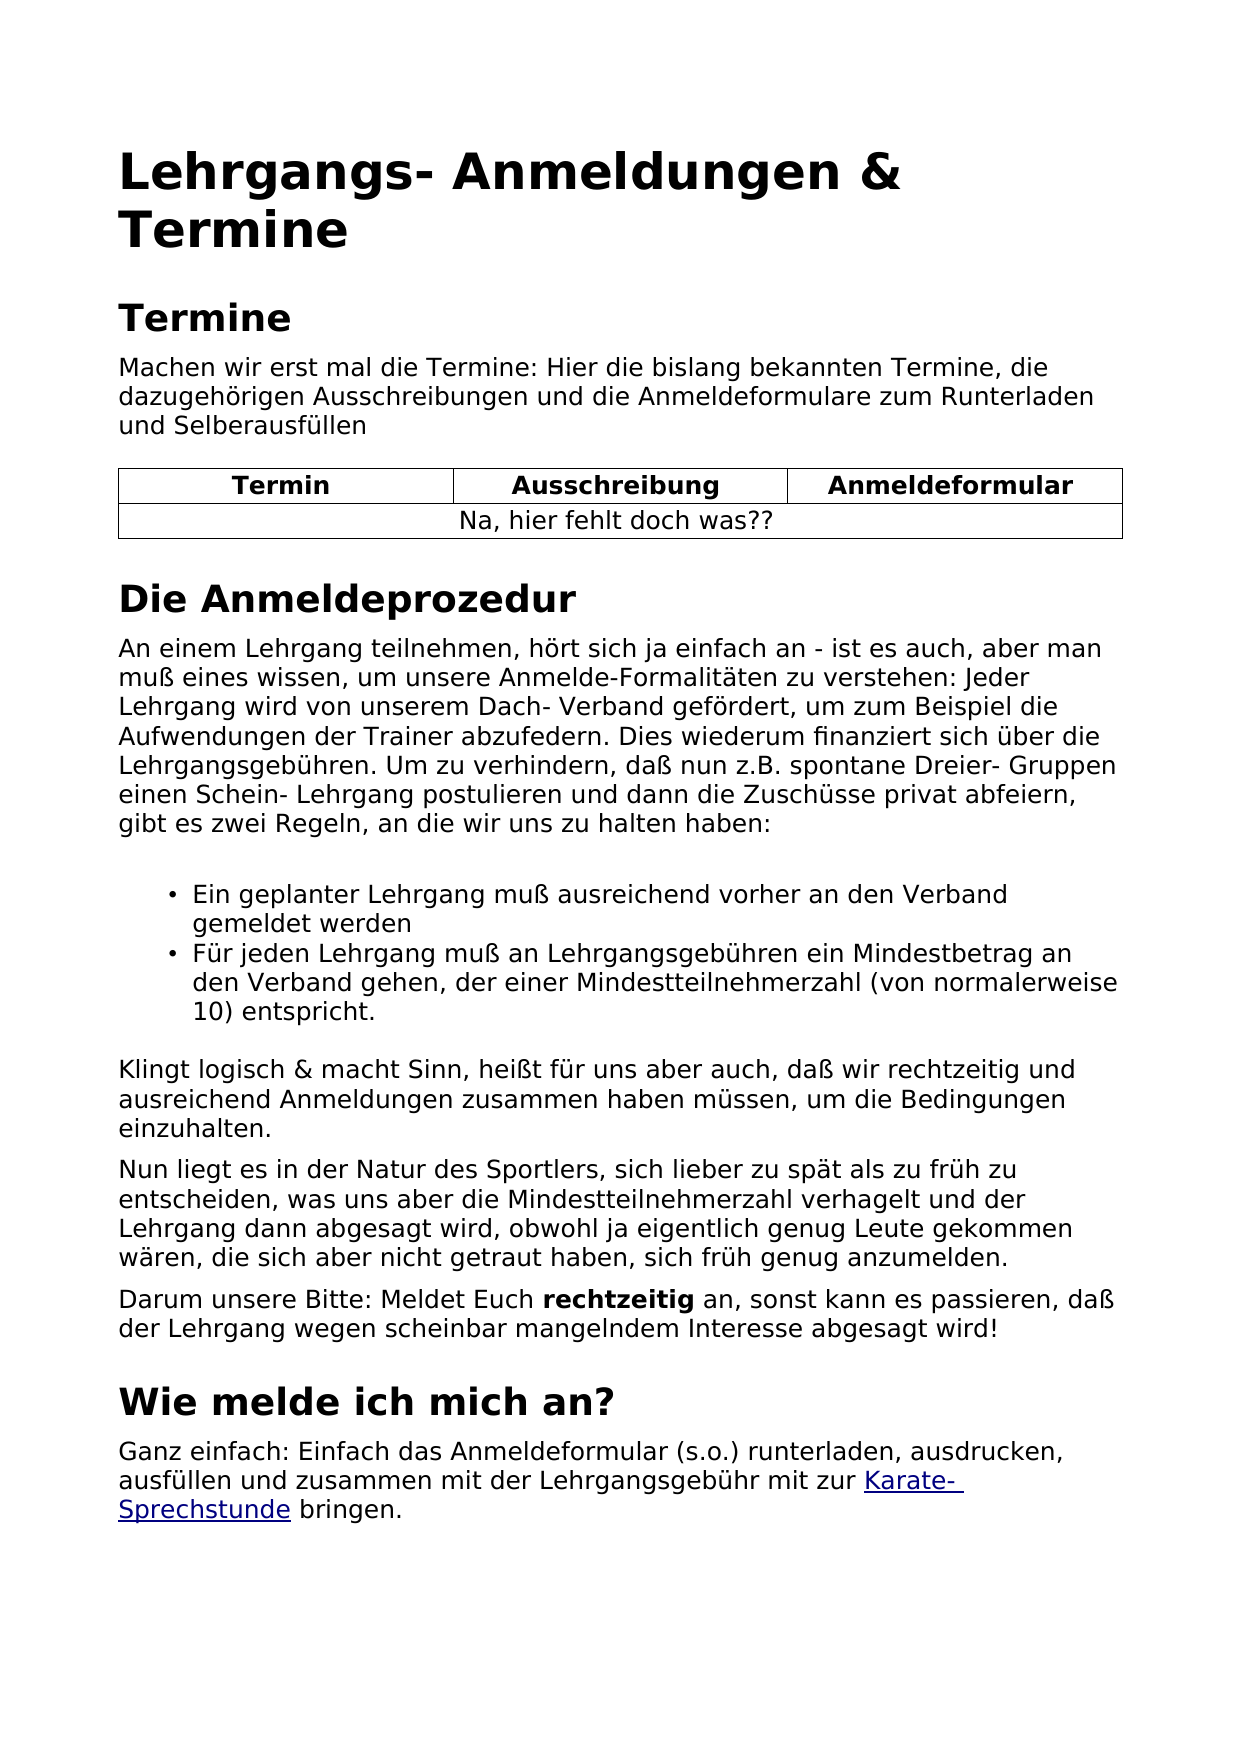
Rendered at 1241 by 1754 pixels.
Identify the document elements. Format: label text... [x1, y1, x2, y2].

subtitle Die Anmeldeprozedur [118, 578, 1122, 622]
text Nun liegt es in der Natur des Sportlers, sich lieber zu spät als zu früh zu entscheiden, was uns aber die Mindestteilnehmerzahl verhagelt und der Lehrgang dann abgesagt wird, obwohl ja eigentlich genug Leute gekommen wären, die sich aber nicht getraut haben, sich früh genug anzumelden. [118, 1156, 1122, 1272]
subtitle Termine [118, 297, 1122, 341]
table_header Anmeldeformular [788, 469, 1122, 503]
text Klingt logisch & macht Sinn, heißt für uns aber auch, daß wir rechtzeitig und ausreichend Anmeldungen zusammen haben müssen, um die Bedingungen einzuhalten. [118, 1056, 1122, 1143]
table_header Ausschreibung [454, 469, 787, 503]
list Für jeden Lehrgang muß an Lehrgangsgebühren ein Mindestbetrag an den Verband gehen, der einer Mindestteilnehmerzahl (von normalerweise 10) entspricht. [177, 939, 1122, 1026]
table_cell Na, hier fehlt doch was?? [119, 504, 1122, 538]
list Ein geplanter Lehrgang muß ausreichend vorher an den Verband gemeldet werden [177, 880, 1122, 939]
table_header Termin [119, 469, 453, 503]
text Ganz einfach: Einfach das Anmeldeformular (s.o.) runterladen, ausdrucken, ausfüllen und zusammen mit der Lehrgangsgebühr mit zur Karate- Sprechstunde bringen. [118, 1437, 1122, 1524]
text Darum unsere Bitte: Meldet Euch rechtzeitig an, sonst kann es passieren, daß der Lehrgang wegen scheinbar mangelndem Interesse abgesagt wird! [118, 1285, 1122, 1343]
text An einem Lehrgang teilnehmen, hört sich ja einfach an - ist es auch, aber man muß eines wissen, um unsere Anmelde-Formalitäten zu verstehen: Jeder Lehrgang wird von unserem Dach- Verband gefördert, um zum Beispiel die Aufwendungen der Trainer abzufedern. Dies wiederum finanziert sich über die Lehrgangsgebühren. Um zu verhindern, daß nun z.B. spontane Dreier- Gruppen einen Schein- Lehrgang postulieren und dann die Zuschüsse privat abfeiern, gibt es zwei Regeln, an die wir uns zu halten haben: [118, 634, 1122, 838]
subtitle Lehrgangs- Anmeldungen & Termine [118, 143, 1122, 259]
subtitle Wie melde ich mich an? [118, 1381, 1122, 1424]
text Machen wir erst mal die Termine: Hier die bislang bekannten Termine, die dazugehörigen Ausschreibungen und die Anmeldeformulare zum Runterladen und Selberausfüllen [118, 353, 1122, 441]
